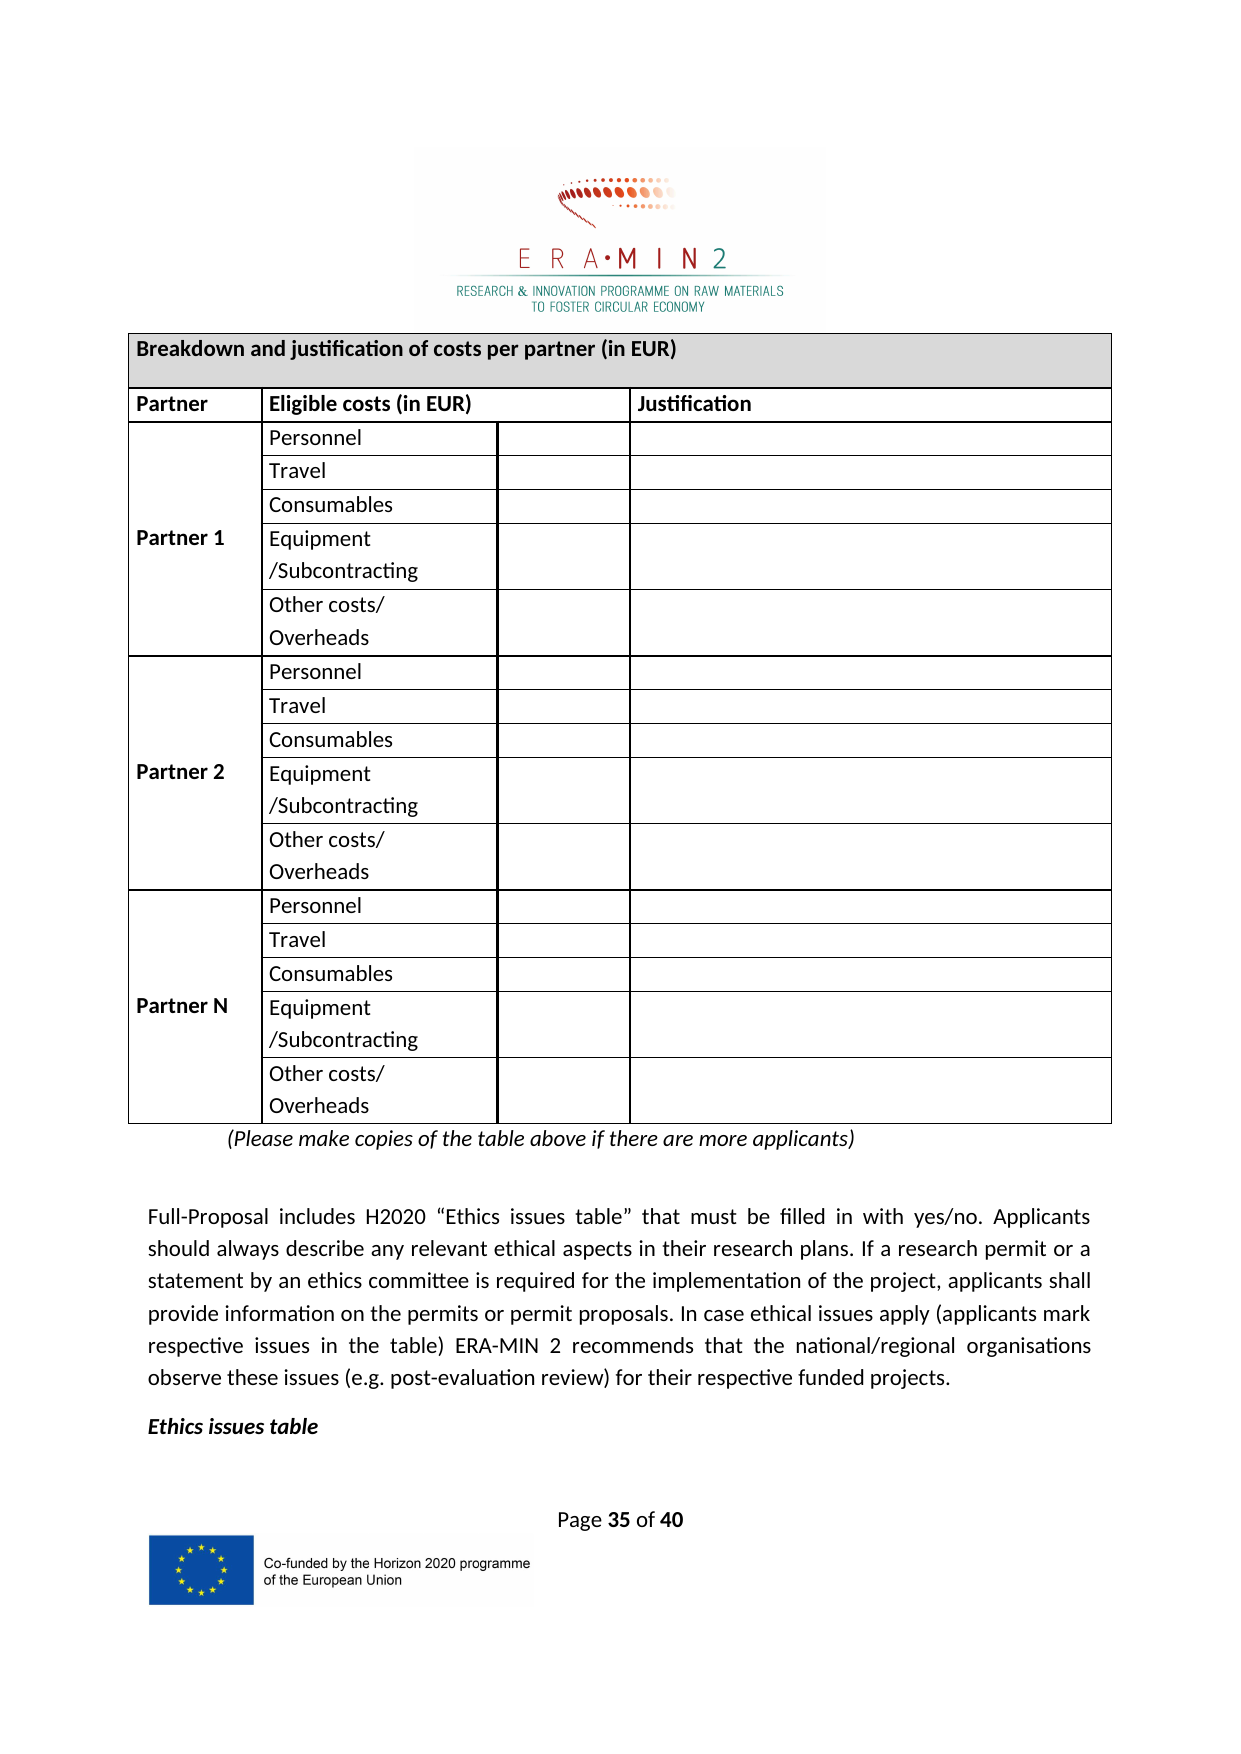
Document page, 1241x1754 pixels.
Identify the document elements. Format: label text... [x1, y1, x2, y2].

table_cell Justification [631, 389, 1111, 421]
table_cell [499, 690, 629, 723]
table_cell [631, 456, 1111, 488]
table_cell [499, 891, 629, 923]
table_cell Personnel [263, 657, 496, 689]
table_cell Partner 1 [129, 423, 261, 655]
table_header Breakdown and justification of costs per partner (in EUR) [129, 334, 1111, 387]
text Full-Proposal includes H2020 “Ethics issues table” that must be filled in with yes/no. Applicants should always describe any relevant ethical aspects in their research plans. If a research permit or a statement by an ethics committee is required for the implementation of the project, applicants shall provide information on the permits or permit proposals. In case ethical issues apply (applicants mark respective issues in the table) ERA-MIN 2 recommends that the national/regional organisations observe these issues (e.g. post-evaluation review) for their respective funded projects. [148, 1202, 1093, 1391]
table_cell [499, 758, 629, 823]
table_cell Other costs/ Overheads [263, 590, 496, 655]
table_cell [631, 724, 1111, 757]
table_cell Equipment /Subcontracting [263, 758, 496, 823]
table_cell [499, 423, 629, 454]
table_cell Travel [263, 456, 496, 488]
text (Please make copies of the table above if there are more applicants) [148, 1124, 1093, 1152]
table_cell [499, 724, 629, 757]
table_cell [499, 992, 629, 1057]
table_cell [631, 590, 1111, 655]
table_cell Personnel [263, 891, 496, 923]
text Ethics issues table [148, 1412, 1093, 1440]
table_cell [631, 657, 1111, 689]
table_cell Equipment /Subcontracting [263, 992, 496, 1057]
table_cell [631, 690, 1111, 723]
table_cell Personnel [263, 423, 496, 454]
table_cell Partner 2 [129, 657, 261, 889]
table_cell [499, 590, 629, 655]
table_cell Other costs/ Overheads [263, 824, 496, 889]
table_cell Partner [129, 389, 261, 421]
table_cell [499, 924, 629, 957]
table_cell [631, 891, 1111, 923]
table_cell Consumables [263, 724, 496, 757]
table_cell [631, 958, 1111, 991]
table_cell [499, 1058, 629, 1123]
table_cell Travel [263, 690, 496, 723]
table_cell [499, 456, 629, 488]
table_cell [499, 490, 629, 522]
table_cell [631, 423, 1111, 454]
table_cell Travel [263, 924, 496, 957]
table_cell [631, 758, 1111, 823]
table_cell Partner N [129, 891, 261, 1123]
table_cell [499, 958, 629, 991]
table_cell Equipment /Subcontracting [263, 524, 496, 588]
table_cell [499, 824, 629, 889]
table_cell [631, 490, 1111, 522]
table_cell Consumables [263, 958, 496, 991]
table_cell [631, 824, 1111, 889]
table_cell [631, 1058, 1111, 1123]
table_cell [631, 524, 1111, 588]
table_cell [631, 992, 1111, 1057]
table_cell Consumables [263, 490, 496, 522]
table_cell [499, 524, 629, 588]
table_cell [631, 924, 1111, 957]
table_cell [499, 657, 629, 689]
table_cell Eligible costs (in EUR) [263, 389, 629, 421]
table_cell Other costs/ Overheads [263, 1058, 496, 1123]
